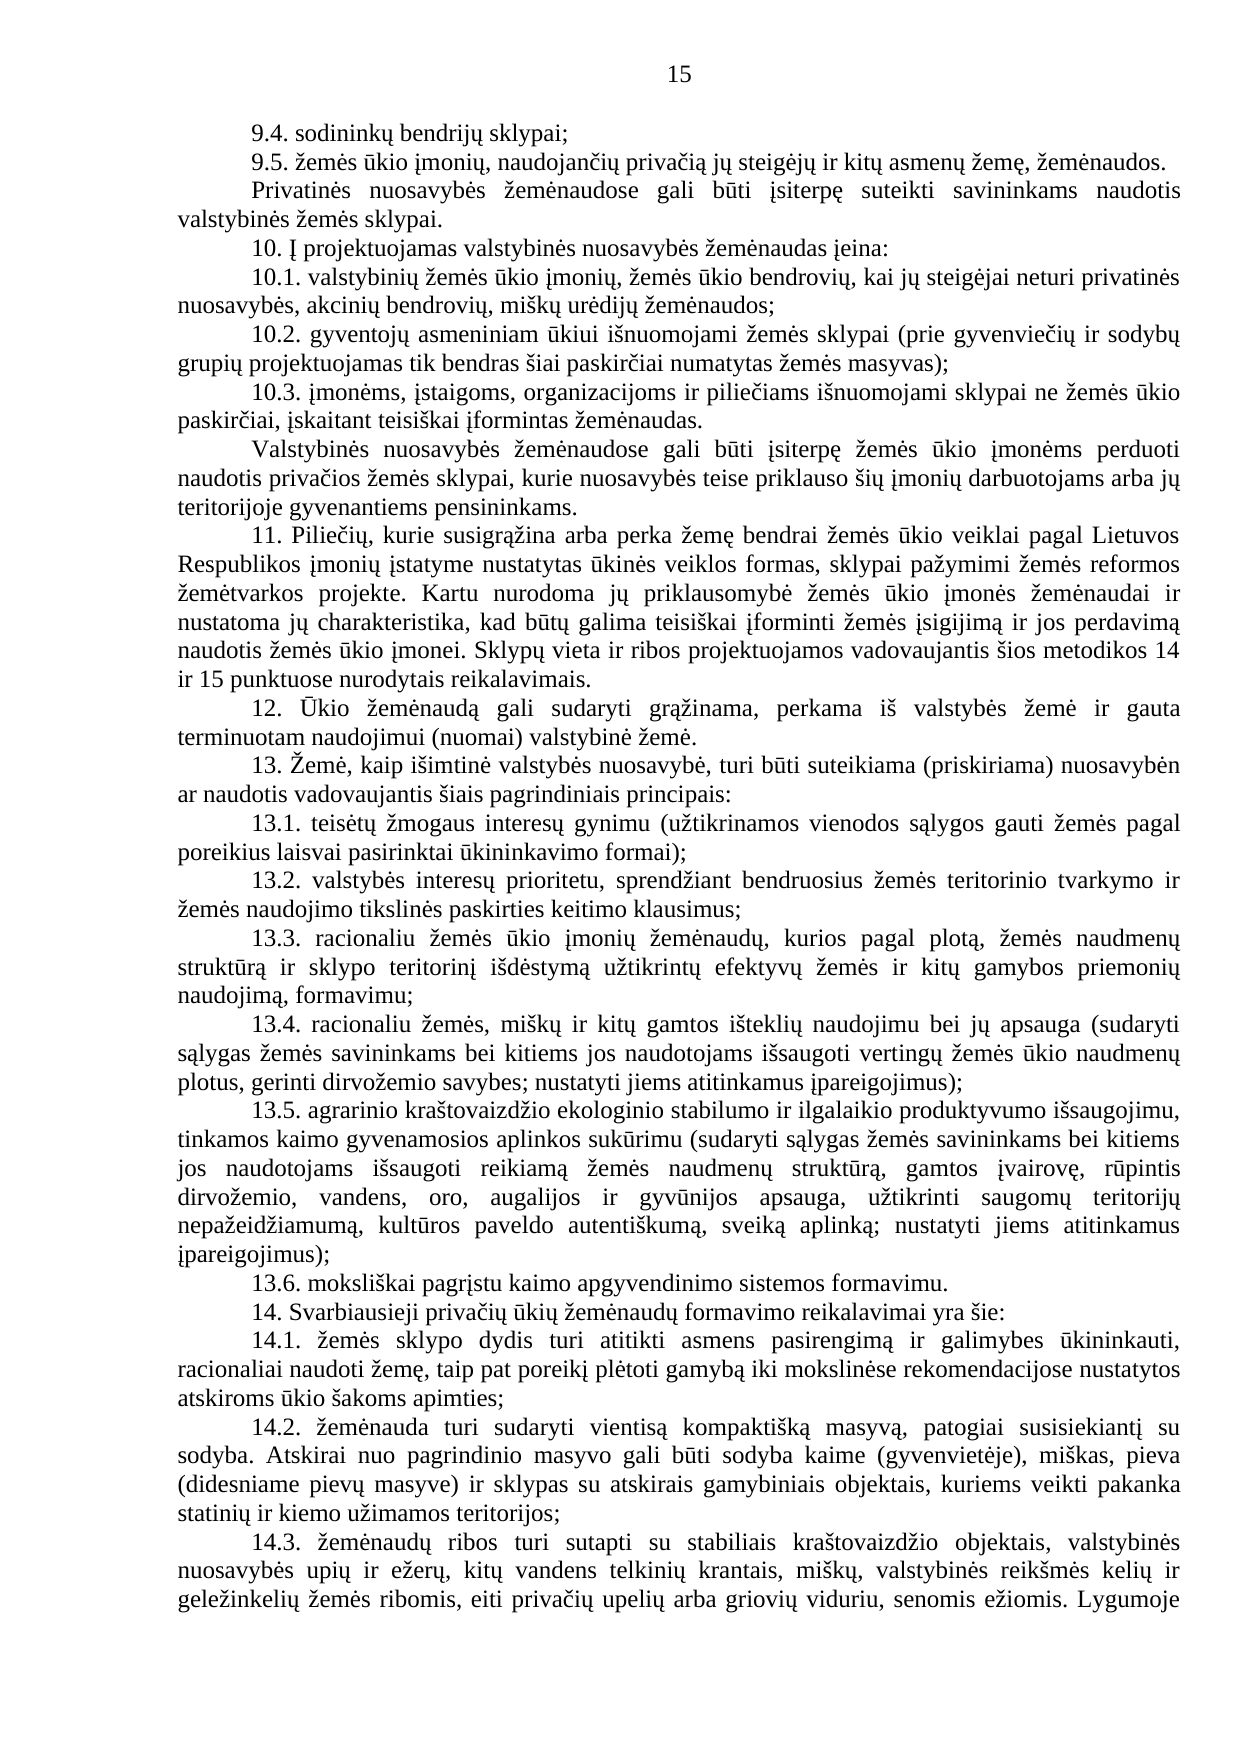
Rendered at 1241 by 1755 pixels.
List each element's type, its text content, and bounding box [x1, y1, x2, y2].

text 11. Piliečių, kurie susigrąžina arba perka žemę bendrai žemės ūkio veiklai pagal Lietuvos Respublikos įmonių įstatyme nustatytas ūkinės veiklos formas, sklypai pažymimi žemės reformos žemėtvarkos projekte. Kartu nurodoma jų priklausomybė žemės ūkio įmonės žemėnaudai ir nustatoma jų charakteristika, kad būtų galima teisiškai įforminti žemės įsigijimą ir jos perdavimą naudotis žemės ūkio įmonei. Sklypų vieta ir ribos projektuojamos vadovaujantis šios metodikos 14 ir 15 punktuose nurodytais reikalavimais. [177, 521, 1181, 693]
text 10.1. valstybinių žemės ūkio įmonių, žemės ūkio bendrovių, kai jų steigėjai neturi privatinės nuosavybės, akcinių bendrovių, miškų urėdijų žemėnaudos; [177, 262, 1181, 319]
text 13.4. racionaliu žemės, miškų ir kitų gamtos išteklių naudojimu bei jų apsauga (sudaryti sąlygas žemės savininkams bei kitiems jos naudotojams išsaugoti vertingų žemės ūkio naudmenų plotus, gerinti dirvožemio savybes; nustatyti jiems atitinkamus įpareigojimus); [177, 1009, 1181, 1096]
text 14.1. žemės sklypo dydis turi atitikti asmens pasirengimą ir galimybes ūkininkauti, racionaliai naudoti žemę, taip pat poreikį plėtoti gamybą iki mokslinėse rekomendacijose nustatytos atskiroms ūkio šakoms apimties; [177, 1326, 1181, 1412]
text 13.3. racionaliu žemės ūkio įmonių žemėnaudų, kurios pagal plotą, žemės naudmenų struktūrą ir sklypo teritorinį išdėstymą užtikrintų efektyvų žemės ir kitų gamybos priemonių naudojimą, formavimu; [177, 923, 1181, 1009]
text 14.2. žemėnauda turi sudaryti vientisą kompaktišką masyvą, patogiai susisiekiantį su sodyba. Atskirai nuo pagrindinio masyvo gali būti sodyba kaime (gyvenvietėje), miškas, pieva (didesniame pievų masyve) ir sklypas su atskirais gamybiniais objektais, kuriems veikti pakanka statinių ir kiemo užimamos teritorijos; [177, 1412, 1181, 1527]
text 12. Ūkio žemėnaudą gali sudaryti grąžinama, perkama iš valstybės žemė ir gauta terminuotam naudojimui (nuomai) valstybinė žemė. [177, 693, 1181, 751]
text Privatinės nuosavybės žemėnaudose gali būti įsiterpę suteikti savininkams naudotis valstybinės žemės sklypai. [177, 176, 1181, 233]
text Valstybinės nuosavybės žemėnaudose gali būti įsiterpę žemės ūkio įmonėms perduoti naudotis privačios žemės sklypai, kurie nuosavybės teise priklauso šių įmonių darbuotojams arba jų teritorijoje gyvenantiems pensininkams. [177, 434, 1181, 521]
text 9.4. sodininkų bendrijų sklypai; [177, 118, 1181, 147]
text 14.3. žemėnaudų ribos turi sutapti su stabiliais kraštovaizdžio objektais, valstybinės nuosavybės upių ir ežerų, kitų vandens telkinių krantais, miškų, valstybinės reikšmės kelių ir geležinkelių žemės ribomis, eiti privačių upelių arba griovių viduriu, senomis ežiomis. Lygumoje [177, 1527, 1181, 1613]
text 14. Svarbiausieji privačių ūkių žemėnaudų formavimo reikalavimai yra šie: [177, 1297, 1181, 1326]
text 13. Žemė, kaip išimtinė valstybės nuosavybė, turi būti suteikiama (priskiriama) nuosavybėn ar naudotis vadovaujantis šiais pagrindiniais principais: [177, 751, 1181, 808]
text 13.6. moksliškai pagrįstu kaimo apgyvendinimo sistemos formavimu. [177, 1268, 1181, 1297]
text 10. Į projektuojamas valstybinės nuosavybės žemėnaudas įeina: [177, 233, 1181, 262]
text 13.1. teisėtų žmogaus interesų gynimu (užtikrinamos vienodos sąlygos gauti žemės pagal poreikius laisvai pasirinktai ūkininkavimo formai); [177, 808, 1181, 866]
text 13.5. agrarinio kraštovaizdžio ekologinio stabilumo ir ilgalaikio produktyvumo išsaugojimu, tinkamos kaimo gyvenamosios aplinkos sukūrimu (sudaryti sąlygas žemės savininkams bei kitiems jos naudotojams išsaugoti reikiamą žemės naudmenų struktūrą, gamtos įvairovę, rūpintis dirvožemio, vandens, oro, augalijos ir gyvūnijos apsauga, užtikrinti saugomų teritorijų nepažeidžiamumą, kultūros paveldo autentiškumą, sveiką aplinką; nustatyti jiems atitinkamus įpareigojimus); [177, 1096, 1181, 1268]
text 10.2. gyventojų asmeniniam ūkiui išnuomojami žemės sklypai (prie gyvenviečių ir sodybų grupių projektuojamas tik bendras šiai paskirčiai numatytas žemės masyvas); [177, 319, 1181, 377]
text 10.3. įmonėms, įstaigoms, organizacijoms ir piliečiams išnuomojami sklypai ne žemės ūkio paskirčiai, įskaitant teisiškai įformintas žemėnaudas. [177, 377, 1181, 434]
text 13.2. valstybės interesų prioritetu, sprendžiant bendruosius žemės teritorinio tvarkymo ir žemės naudojimo tikslinės paskirties keitimo klausimus; [177, 866, 1181, 923]
text 9.5. žemės ūkio įmonių, naudojančių privačią jų steigėjų ir kitų asmenų žemę, žemėnaudos. [177, 147, 1181, 176]
